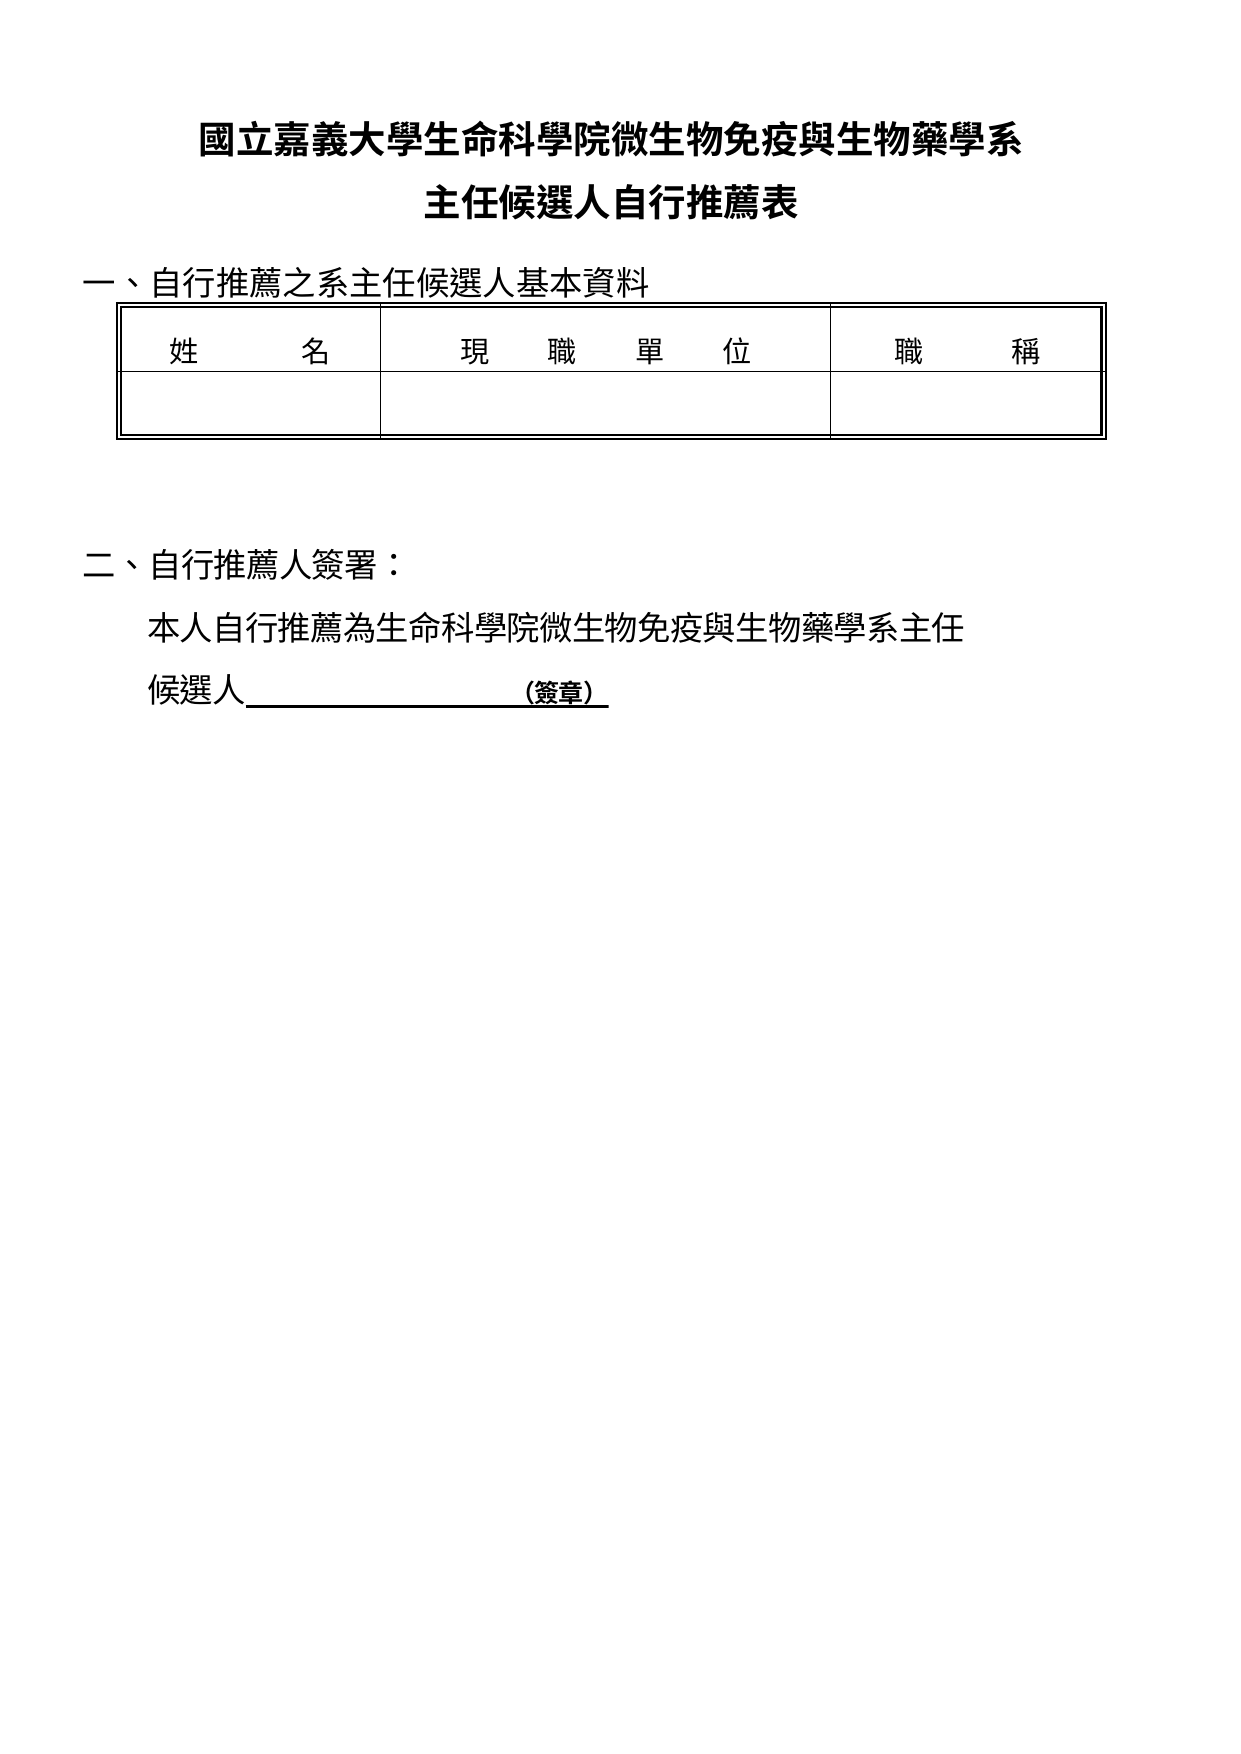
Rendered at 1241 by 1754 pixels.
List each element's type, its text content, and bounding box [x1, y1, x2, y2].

text 本人自行推薦為生命科學院微生物免疫與生物藥學系主任 [83, 584, 1140, 647]
text 國立嘉義大學生命科學院微生物免疫與生物藥學系 [83, 96, 1140, 158]
table_header 現 職 單 位 [381, 308, 830, 371]
text 二、自行推薦人簽署： [83, 522, 1140, 584]
table_cell [122, 372, 380, 434]
table_header 姓 名 [122, 308, 380, 371]
table_cell [381, 372, 830, 434]
table_header 職 稱 [831, 308, 1100, 371]
text 候選人 （簽章） [83, 647, 1140, 709]
text 主任候選人自行推薦表 [83, 158, 1140, 221]
text 一、自行推薦之系主任候選人基本資料 [83, 239, 1140, 302]
table_cell [831, 372, 1100, 434]
